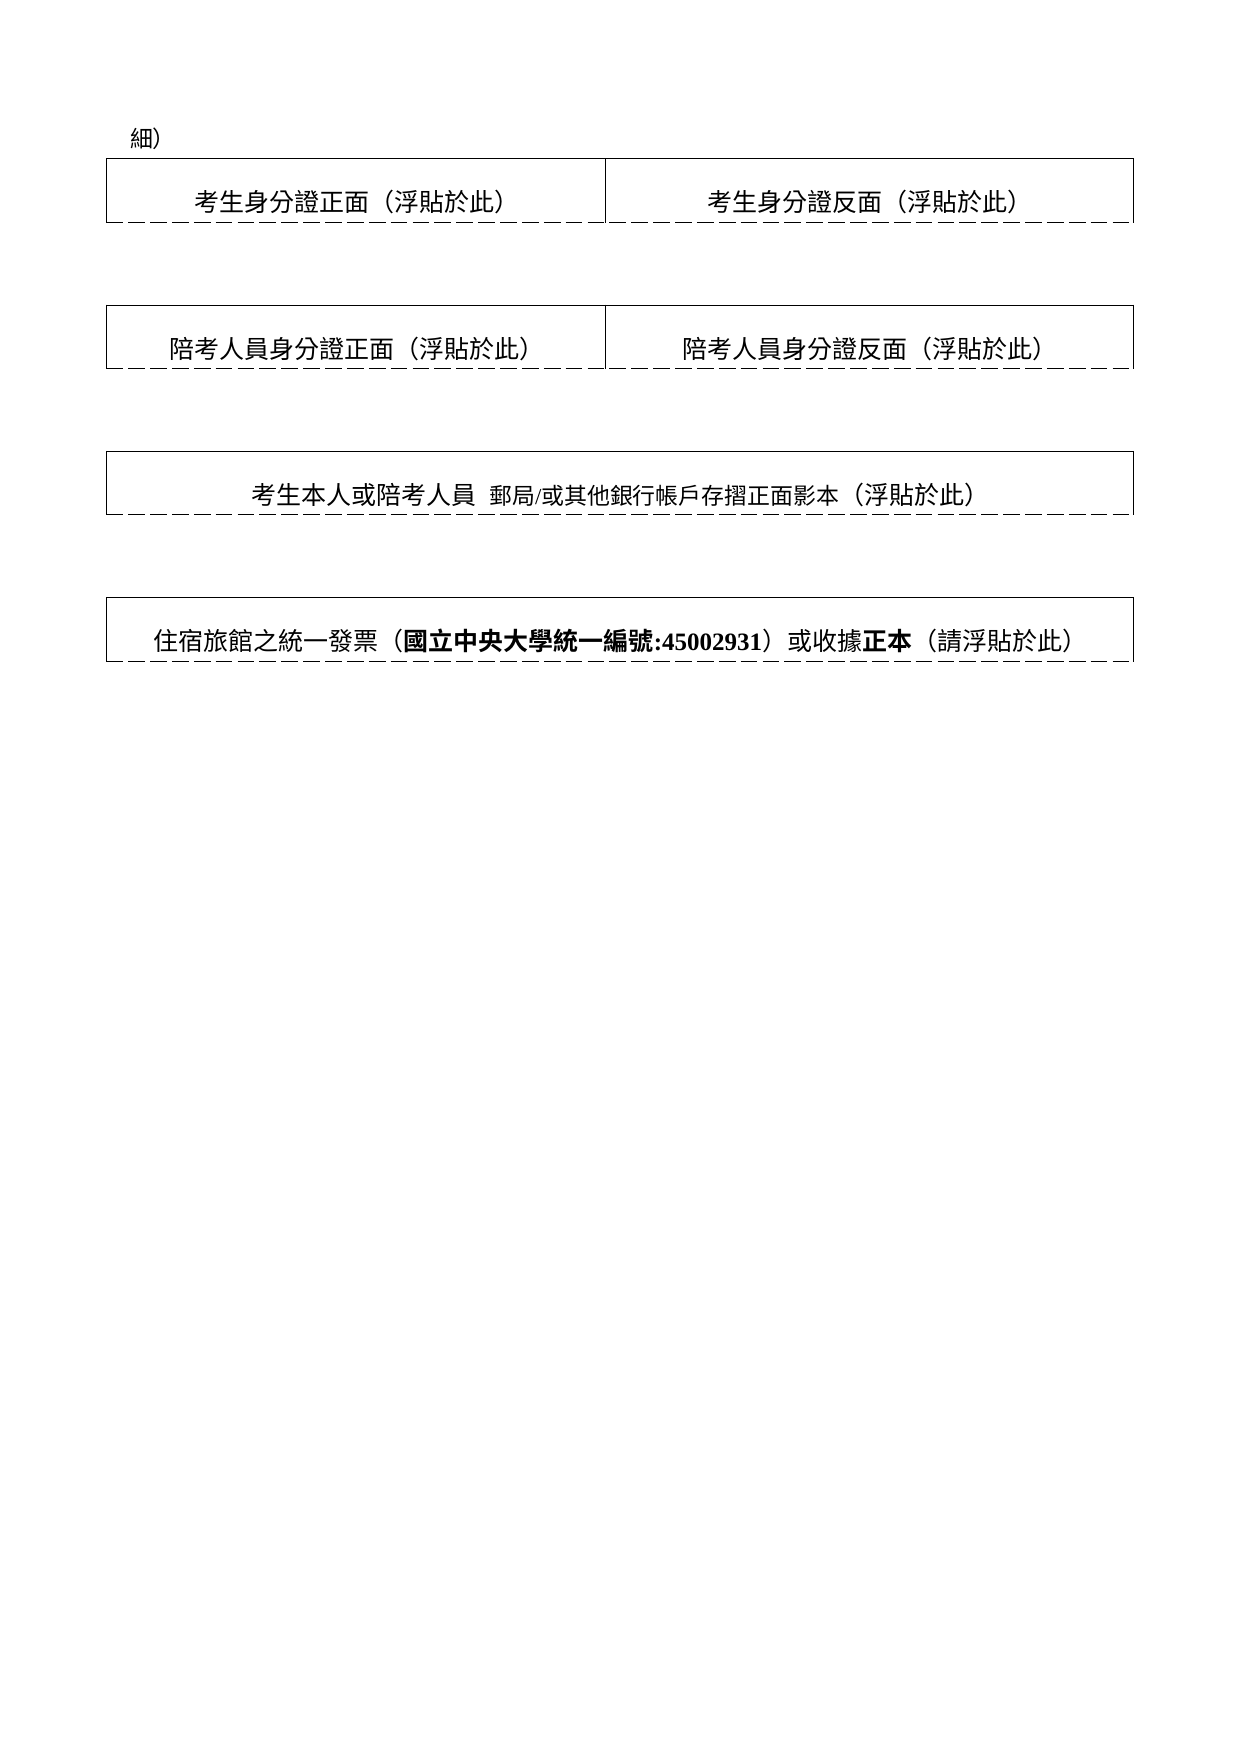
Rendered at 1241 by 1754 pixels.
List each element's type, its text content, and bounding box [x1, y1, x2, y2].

text 細） [75, 96, 1165, 158]
table_header 考生身分證正面（浮貼於此） [107, 159, 605, 222]
table_header 考生身分證反面（浮貼於此） [606, 159, 1133, 222]
table_cell [107, 222, 1133, 304]
table_cell [107, 514, 1133, 597]
table_cell 陪考人員身分證反面（浮貼於此） [606, 306, 1133, 368]
table_cell [107, 368, 1133, 451]
table_cell 陪考人員身分證正面（浮貼於此） [107, 306, 605, 368]
table_cell 住宿旅館之統一發票（國立中央大學統一編號:45002931）或收據正本（請浮貼於此） [107, 598, 1133, 661]
table_cell 考生本人或陪考人員 郵局/或其他銀行帳戶存摺正面影本（浮貼於此） [107, 452, 1133, 514]
